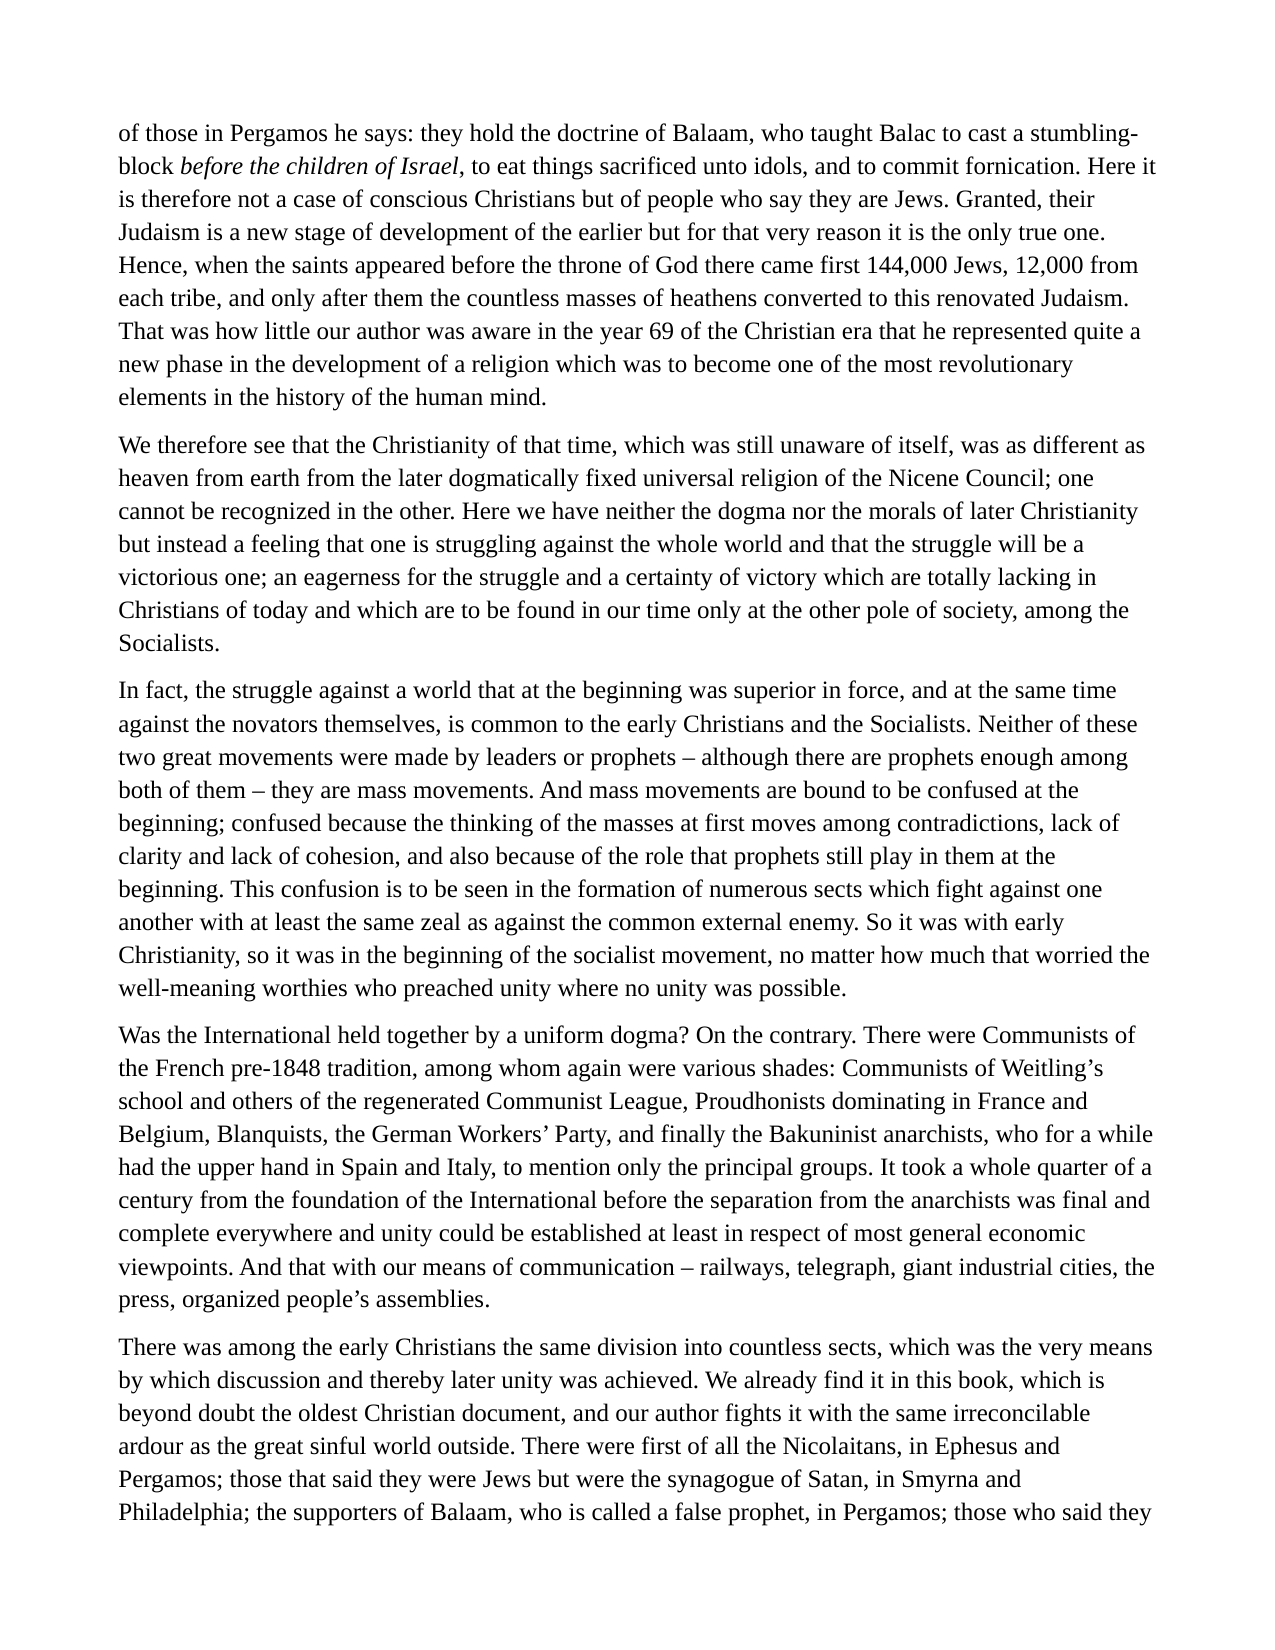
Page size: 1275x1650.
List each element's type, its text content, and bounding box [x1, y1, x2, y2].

text There was among the early Christians the same division into countless sects, which was the very means by which discussion and thereby later unity was achieved. We already find it in this book, which is beyond doubt the oldest Christian document, and our author fights it with the same irreconcilable ardour as the great sinful world outside. There were first of all the Nicolaitans, in Ephesus and Pergamos; those that said they were Jews but were the synagogue of Satan, in Smyrna and Philadelphia; the supporters of Balaam, who is called a false prophet, in Pergamos; those who said they [118, 1332, 1157, 1526]
text of those in Pergamos he says: they hold the doctrine of Balaam, who taught Balac to cast a stumbling-block before the children of Israel, to eat things sacrificed unto idols, and to commit fornication. Here it is therefore not a case of conscious Christians but of people who say they are Jews. Granted, their Judaism is a new stage of development of the earlier but for that very reason it is the only true one. Hence, when the saints appeared before the throne of God there came first 144,000 Jews, 12,000 from each tribe, and only after them the countless masses of heathens converted to this renovated Judaism. That was how little our author was aware in the year 69 of the Christian era that he represented quite a new phase in the development of a religion which was to become one of the most revolutionary elements in the history of the human mind. [118, 118, 1157, 411]
text In fact, the struggle against a world that at the beginning was superior in force, and at the same time against the novators themselves, is common to the early Christians and the Socialists. Neither of these two great movements were made by leaders or prophets – although there are prophets enough among both of them – they are mass movements. And mass movements are bound to be confused at the beginning; confused because the thinking of the masses at first moves among contradictions, lack of clarity and lack of cohesion, and also because of the role that prophets still play in them at the beginning. This confusion is to be seen in the formation of numerous sects which fight against one another with at least the same zeal as against the common external enemy. So it was with early Christianity, so it was in the beginning of the socialist movement, no matter how much that worried the well-meaning worthies who preached unity where no unity was possible. [118, 676, 1157, 1002]
text Was the International held together by a uniform dogma? On the contrary. There were Communists of the French pre-1848 tradition, among whom again were various shades: Communists of Weitling’s school and others of the regenerated Communist League, Proudhonists dominating in France and Belgium, Blanquists, the German Workers’ Party, and finally the Bakuninist anarchists, who for a while had the upper hand in Spain and Italy, to mention only the principal groups. It took a whole quarter of a century from the foundation of the International before the separation from the anarchists was final and complete everywhere and unity could be established at least in respect of most general economic viewpoints. And that with our means of communication – railways, telegraph, giant industrial cities, the press, organized people’s assemblies. [118, 1020, 1157, 1313]
text We therefore see that the Christianity of that time, which was still unaware of itself, was as different as heaven from earth from the later dogmatically fixed universal religion of the Nicene Council; one cannot be recognized in the other. Here we have neither the dogma nor the morals of later Christianity but instead a feeling that one is struggling against the whole world and that the struggle will be a victorious one; an eagerness for the struggle and a certainty of victory which are totally lacking in Christians of today and which are to be found in our time only at the other pole of society, among the Socialists. [118, 430, 1157, 657]
